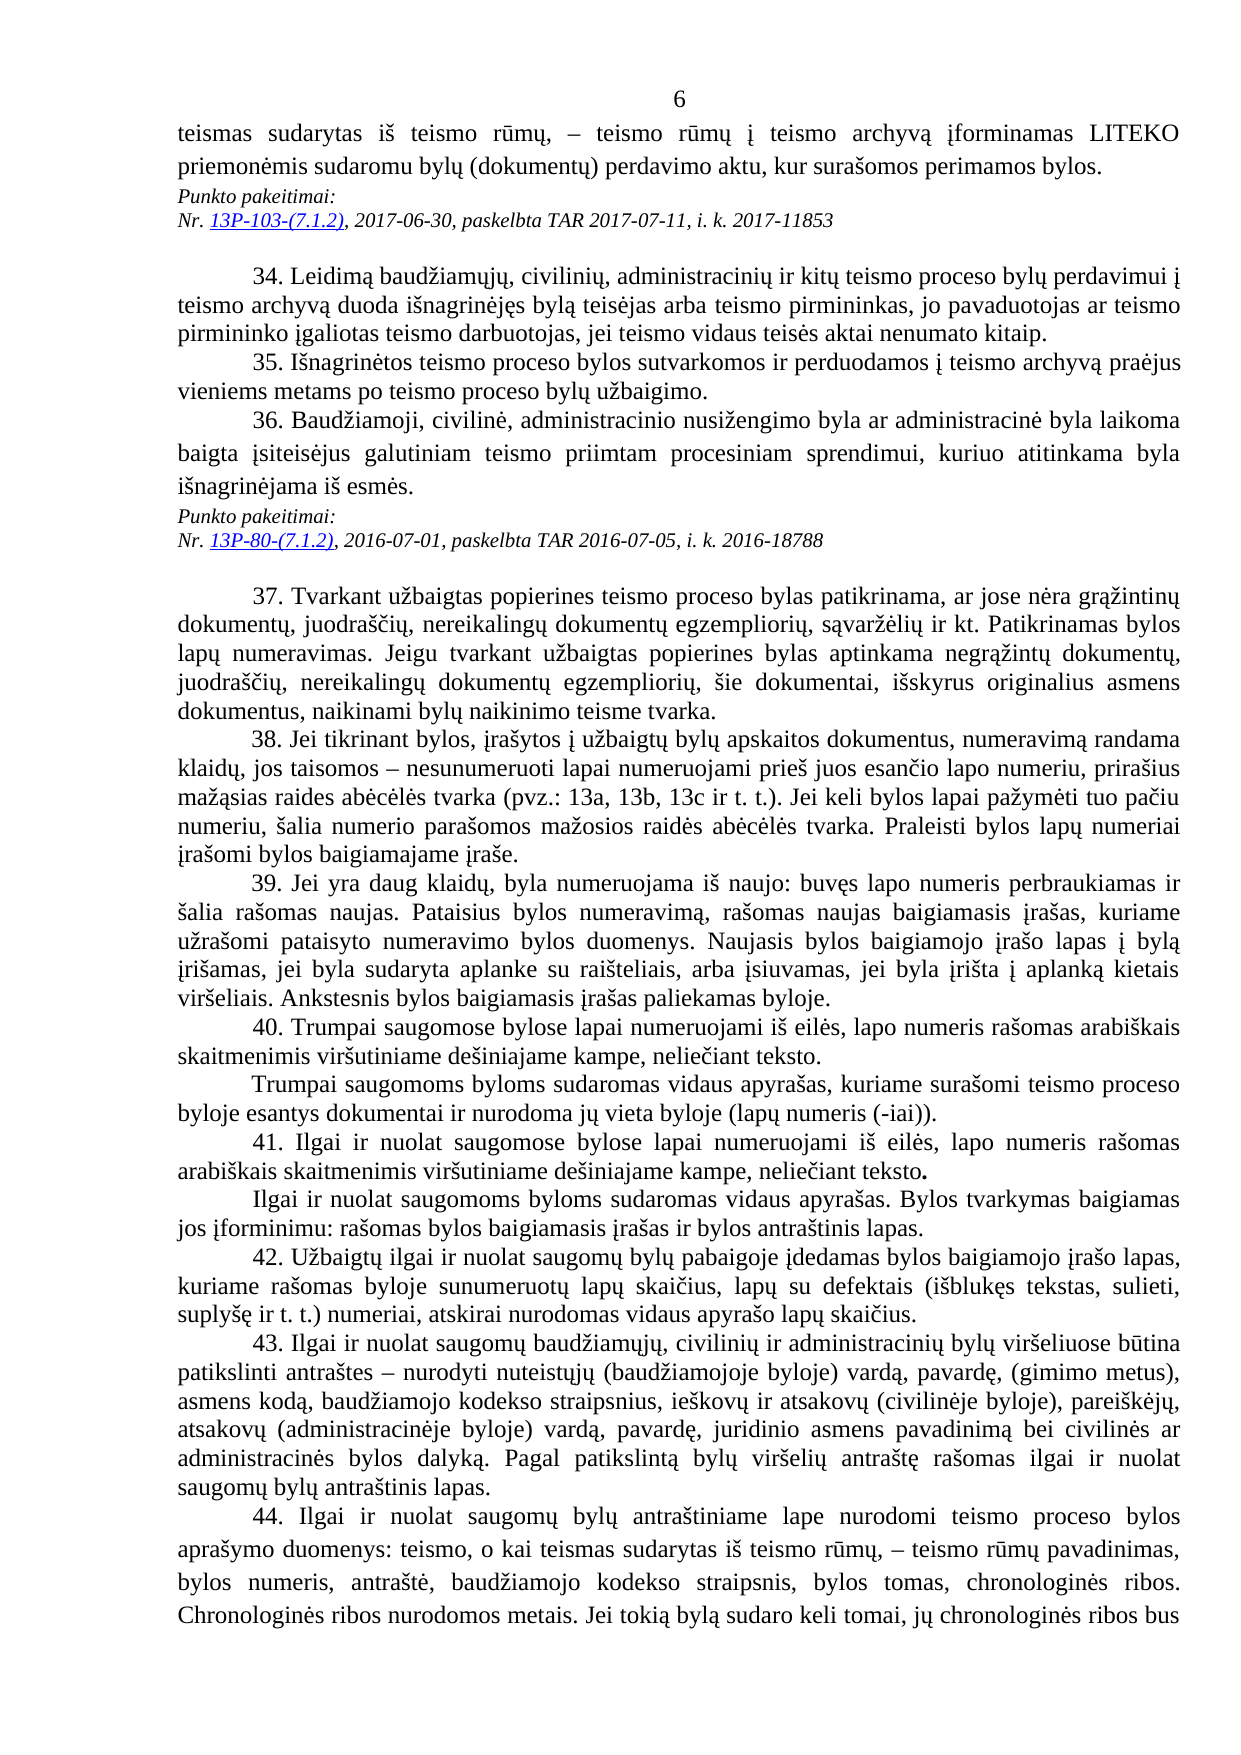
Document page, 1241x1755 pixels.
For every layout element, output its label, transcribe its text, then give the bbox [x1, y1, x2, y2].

text 40. Trumpai saugomose bylose lapai numeruojami iš eilės, lapo numeris rašomas arabiškais skaitmenimis viršutiniame dešiniajame kampe, neliečiant teksto. [177, 1012, 1181, 1069]
text 44. Ilgai ir nuolat saugomų bylų antraštiniame lape nurodomi teismo proceso bylos aprašymo duomenys: teismo, o kai teismas sudarytas iš teismo rūmų, – teismo rūmų pavadinimas, bylos numeris, antraštė, baudžiamojo kodekso straipsnis, bylos tomas, chronologinės ribos. Chronologinės ribos nurodomos metais. Jei tokią bylą sudaro keli tomai, jų chronologinės ribos bus [177, 1501, 1181, 1628]
text 38. Jei tikrinant bylos, įrašytos į užbaigtų bylų apskaitos dokumentus, numeravimą randama klaidų, jos taisomos – nesunumeruoti lapai numeruojami prieš juos esančio lapo numeriu, prirašius mažąsias raides abėcėlės tvarka (pvz.: 13a, 13b, 13c ir t. t.). Jei keli bylos lapai pažymėti tuo pačiu numeriu, šalia numerio parašomos mažosios raidės abėcėlės tvarka. Praleisti bylos lapų numeriai įrašomi bylos baigiamajame įraše. [177, 724, 1181, 868]
text 34. Leidimą baudžiamųjų, civilinių, administracinių ir kitų teismo proceso bylų perdavimui į teismo archyvą duoda išnagrinėjęs bylą teisėjas arba teismo pirmininkas, jo pavaduotojas ar teismo pirmininko įgaliotas teismo darbuotojas, jei teismo vidaus teisės aktai nenumato kitaip. [177, 261, 1181, 347]
text 36. Baudžiamoji, civilinė, administracinio nusižengimo byla ar administracinė byla laikoma baigta įsiteisėjus galutiniam teismo priimtam procesiniam sprendimui, kuriuo atitinkama byla išnagrinėjama iš esmės. [177, 405, 1181, 499]
text Trumpai saugomoms byloms sudaromas vidaus apyrašas, kuriame surašomi teismo proceso byloje esantys dokumentai ir nurodoma jų vieta byloje (lapų numeris (-iai)). [177, 1069, 1181, 1127]
text 41. Ilgai ir nuolat saugomose bylose lapai numeruojami iš eilės, lapo numeris rašomas arabiškais skaitmenimis viršutiniame dešiniajame kampe, neliečiant teksto. [177, 1127, 1181, 1184]
text 37. Tvarkant užbaigtas popierines teismo proceso bylas patikrinama, ar jose nėra grąžintinų dokumentų, juodraščių, nereikalingų dokumentų egzempliorių, sąvaržėlių ir kt. Patikrinamas bylos lapų numeravimas. Jeigu tvarkant užbaigtas popierines bylas aptinkama negrąžintų dokumentų, juodraščių, nereikalingų dokumentų egzempliorių, šie dokumentai, išskyrus originalius asmens dokumentus, naikinami bylų naikinimo teisme tvarka. [177, 581, 1181, 724]
text 39. Jei yra daug klaidų, byla numeruojama iš naujo: buvęs lapo numeris perbraukiamas ir šalia rašomas naujas. Pataisius bylos numeravimą, rašomas naujas baigiamasis įrašas, kuriame užrašomi pataisyto numeravimo bylos duomenys. Naujasis bylos baigiamojo įrašo lapas į bylą įrišamas, jei byla sudaryta aplanke su raišteliais, arba įsiuvamas, jei byla įrišta į aplanką kietais viršeliais. Ankstesnis bylos baigiamasis įrašas paliekamas byloje. [177, 868, 1181, 1012]
text Nr. 13P-103-(7.1.2), 2017-06-30, paskelbta TAR 2017-07-11, i. k. 2017-11853 [177, 208, 1181, 232]
text Punkto pakeitimai: [177, 504, 1181, 528]
text Nr. 13P-80-(7.1.2), 2016-07-01, paskelbta TAR 2016-07-05, i. k. 2016-18788 [177, 528, 1181, 552]
text teismas sudarytas iš teismo rūmų, – teismo rūmų į teismo archyvą įforminamas LITEKO priemonėmis sudaromu bylų (dokumentų) perdavimo aktu, kur surašomos perimamos bylos. [177, 118, 1181, 180]
text Punkto pakeitimai: [177, 184, 1181, 208]
text 35. Išnagrinėtos teismo proceso bylos sutvarkomos ir perduodamos į teismo archyvą praėjus vieniems metams po teismo proceso bylų užbaigimo. [177, 347, 1181, 405]
text Ilgai ir nuolat saugomoms byloms sudaromas vidaus apyrašas. Bylos tvarkymas baigiamas jos įforminimu: rašomas bylos baigiamasis įrašas ir bylos antraštinis lapas. [177, 1184, 1181, 1242]
text 42. Užbaigtų ilgai ir nuolat saugomų bylų pabaigoje įdedamas bylos baigiamojo įrašo lapas, kuriame rašomas byloje sunumeruotų lapų skaičius, lapų su defektais (išblukęs tekstas, sulieti, suplyšę ir t. t.) numeriai, atskirai nurodomas vidaus apyrašo lapų skaičius. [177, 1242, 1181, 1328]
text 43. Ilgai ir nuolat saugomų baudžiamųjų, civilinių ir administracinių bylų viršeliuose būtina patikslinti antraštes – nurodyti nuteistųjų (baudžiamojoje byloje) vardą, pavardę, (gimimo metus), asmens kodą, baudžiamojo kodekso straipsnius, ieškovų ir atsakovų (civilinėje byloje), pareiškėjų, atsakovų (administracinėje byloje) vardą, pavardę, juridinio asmens pavadinimą bei civilinės ar administracinės bylos dalyką. Pagal patikslintą bylų viršelių antraštę rašomas ilgai ir nuolat saugomų bylų antraštinis lapas. [177, 1328, 1181, 1501]
